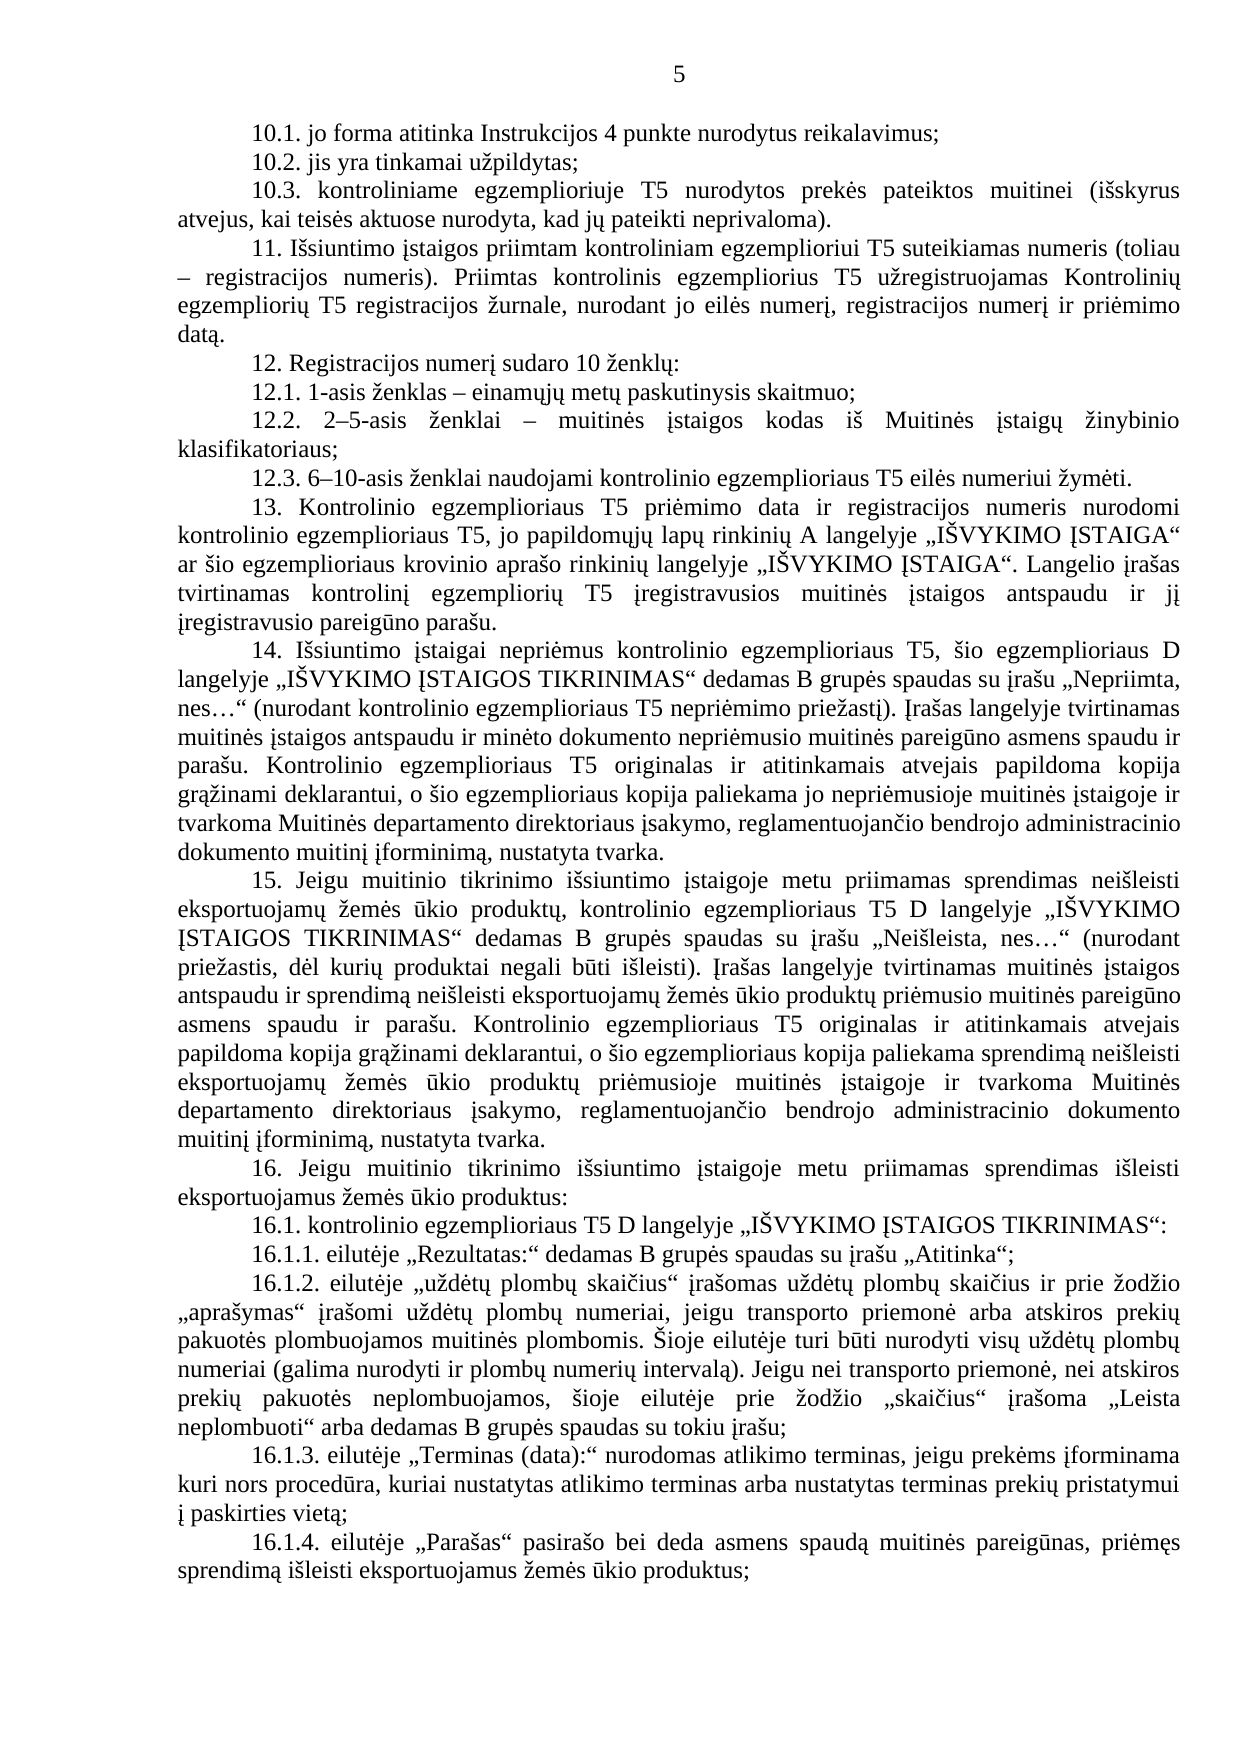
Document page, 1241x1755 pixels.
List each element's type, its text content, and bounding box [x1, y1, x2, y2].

text 10.2. jis yra tinkamai užpildytas; [177, 147, 1181, 176]
text 13. Kontrolinio egzemplioriaus T5 priėmimo data ir registracijos numeris nurodomi kontrolinio egzemplioriaus T5, jo papildomųjų lapų rinkinių A langelyje „IŠVYKIMO ĮSTAIGA“ ar šio egzemplioriaus krovinio aprašo rinkinių langelyje „IŠVYKIMO ĮSTAIGA“. Langelio įrašas tvirtinamas kontrolinį egzempliorių T5 įregistravusios muitinės įstaigos antspaudu ir jį įregistravusio pareigūno parašu. [177, 492, 1181, 636]
text 15. Jeigu muitinio tikrinimo išsiuntimo įstaigoje metu priimamas sprendimas neišleisti eksportuojamų žemės ūkio produktų, kontrolinio egzemplioriaus T5 D langelyje „IŠVYKIMO ĮSTAIGOS TIKRINIMAS“ dedamas B grupės spaudas su įrašu „Neišleista, nes…“ (nurodant priežastis, dėl kurių produktai negali būti išleisti). Įrašas langelyje tvirtinamas muitinės įstaigos antspaudu ir sprendimą neišleisti eksportuojamų žemės ūkio produktų priėmusio muitinės pareigūno asmens spaudu ir parašu. Kontrolinio egzemplioriaus T5 originalas ir atitinkamais atvejais papildoma kopija grąžinami deklarantui, o šio egzemplioriaus kopija paliekama sprendimą neišleisti eksportuojamų žemės ūkio produktų priėmusioje muitinės įstaigoje ir tvarkoma Muitinės departamento direktoriaus įsakymo, reglamentuojančio bendrojo administracinio dokumento muitinį įforminimą, nustatyta tvarka. [177, 866, 1181, 1153]
text 12.2. 2–5-asis ženklai – muitinės įstaigos kodas iš Muitinės įstaigų žinybinio klasifikatoriaus; [177, 406, 1181, 463]
text 16.1. kontrolinio egzemplioriaus T5 D langelyje „IŠVYKIMO ĮSTAIGOS TIKRINIMAS“: [177, 1211, 1181, 1239]
text 11. Išsiuntimo įstaigos priimtam kontroliniam egzemplioriui T5 suteikiamas numeris (toliau – registracijos numeris). Priimtas kontrolinis egzempliorius T5 užregistruojamas Kontrolinių egzempliorių T5 registracijos žurnale, nurodant jo eilės numerį, registracijos numerį ir priėmimo datą. [177, 233, 1181, 348]
text 12. Registracijos numerį sudaro 10 ženklų: [177, 348, 1181, 377]
text 16. Jeigu muitinio tikrinimo išsiuntimo įstaigoje metu priimamas sprendimas išleisti eksportuojamus žemės ūkio produktus: [177, 1153, 1181, 1211]
text 12.3. 6–10-asis ženklai naudojami kontrolinio egzemplioriaus T5 eilės numeriui žymėti. [177, 463, 1181, 492]
text 14. Išsiuntimo įstaigai nepriėmus kontrolinio egzemplioriaus T5, šio egzemplioriaus D langelyje „IŠVYKIMO ĮSTAIGOS TIKRINIMAS“ dedamas B grupės spaudas su įrašu „Nepriimta, nes…“ (nurodant kontrolinio egzemplioriaus T5 nepriėmimo priežastį). Įrašas langelyje tvirtinamas muitinės įstaigos antspaudu ir minėto dokumento nepriėmusio muitinės pareigūno asmens spaudu ir parašu. Kontrolinio egzemplioriaus T5 originalas ir atitinkamais atvejais papildoma kopija grąžinami deklarantui, o šio egzemplioriaus kopija paliekama jo nepriėmusioje muitinės įstaigoje ir tvarkoma Muitinės departamento direktoriaus įsakymo, reglamentuojančio bendrojo administracinio dokumento muitinį įforminimą, nustatyta tvarka. [177, 636, 1181, 866]
text 16.1.1. eilutėje „Rezultatas:“ dedamas B grupės spaudas su įrašu „Atitinka“; [177, 1239, 1181, 1268]
text 16.1.2. eilutėje „uždėtų plombų skaičius“ įrašomas uždėtų plombų skaičius ir prie žodžio „aprašymas“ įrašomi uždėtų plombų numeriai, jeigu transporto priemonė arba atskiros prekių pakuotės plombuojamos muitinės plombomis. Šioje eilutėje turi būti nurodyti visų uždėtų plombų numeriai (galima nurodyti ir plombų numerių intervalą). Jeigu nei transporto priemonė, nei atskiros prekių pakuotės neplombuojamos, šioje eilutėje prie žodžio „skaičius“ įrašoma „Leista neplombuoti“ arba dedamas B grupės spaudas su tokiu įrašu; [177, 1268, 1181, 1441]
text 10.1. jo forma atitinka Instrukcijos 4 punkte nurodytus reikalavimus; [177, 118, 1181, 147]
text 12.1. 1-asis ženklas – einamųjų metų paskutinysis skaitmuo; [177, 377, 1181, 406]
text 16.1.3. eilutėje „Terminas (data):“ nurodomas atlikimo terminas, jeigu prekėms įforminama kuri nors procedūra, kuriai nustatytas atlikimo terminas arba nustatytas terminas prekių pristatymui į paskirties vietą; [177, 1441, 1181, 1527]
text 10.3. kontroliniame egzemplioriuje T5 nurodytos prekės pateiktos muitinei (išskyrus atvejus, kai teisės aktuose nurodyta, kad jų pateikti neprivaloma). [177, 176, 1181, 233]
text 16.1.4. eilutėje „Parašas“ pasirašo bei deda asmens spaudą muitinės pareigūnas, priėmęs sprendimą išleisti eksportuojamus žemės ūkio produktus; [177, 1527, 1181, 1584]
